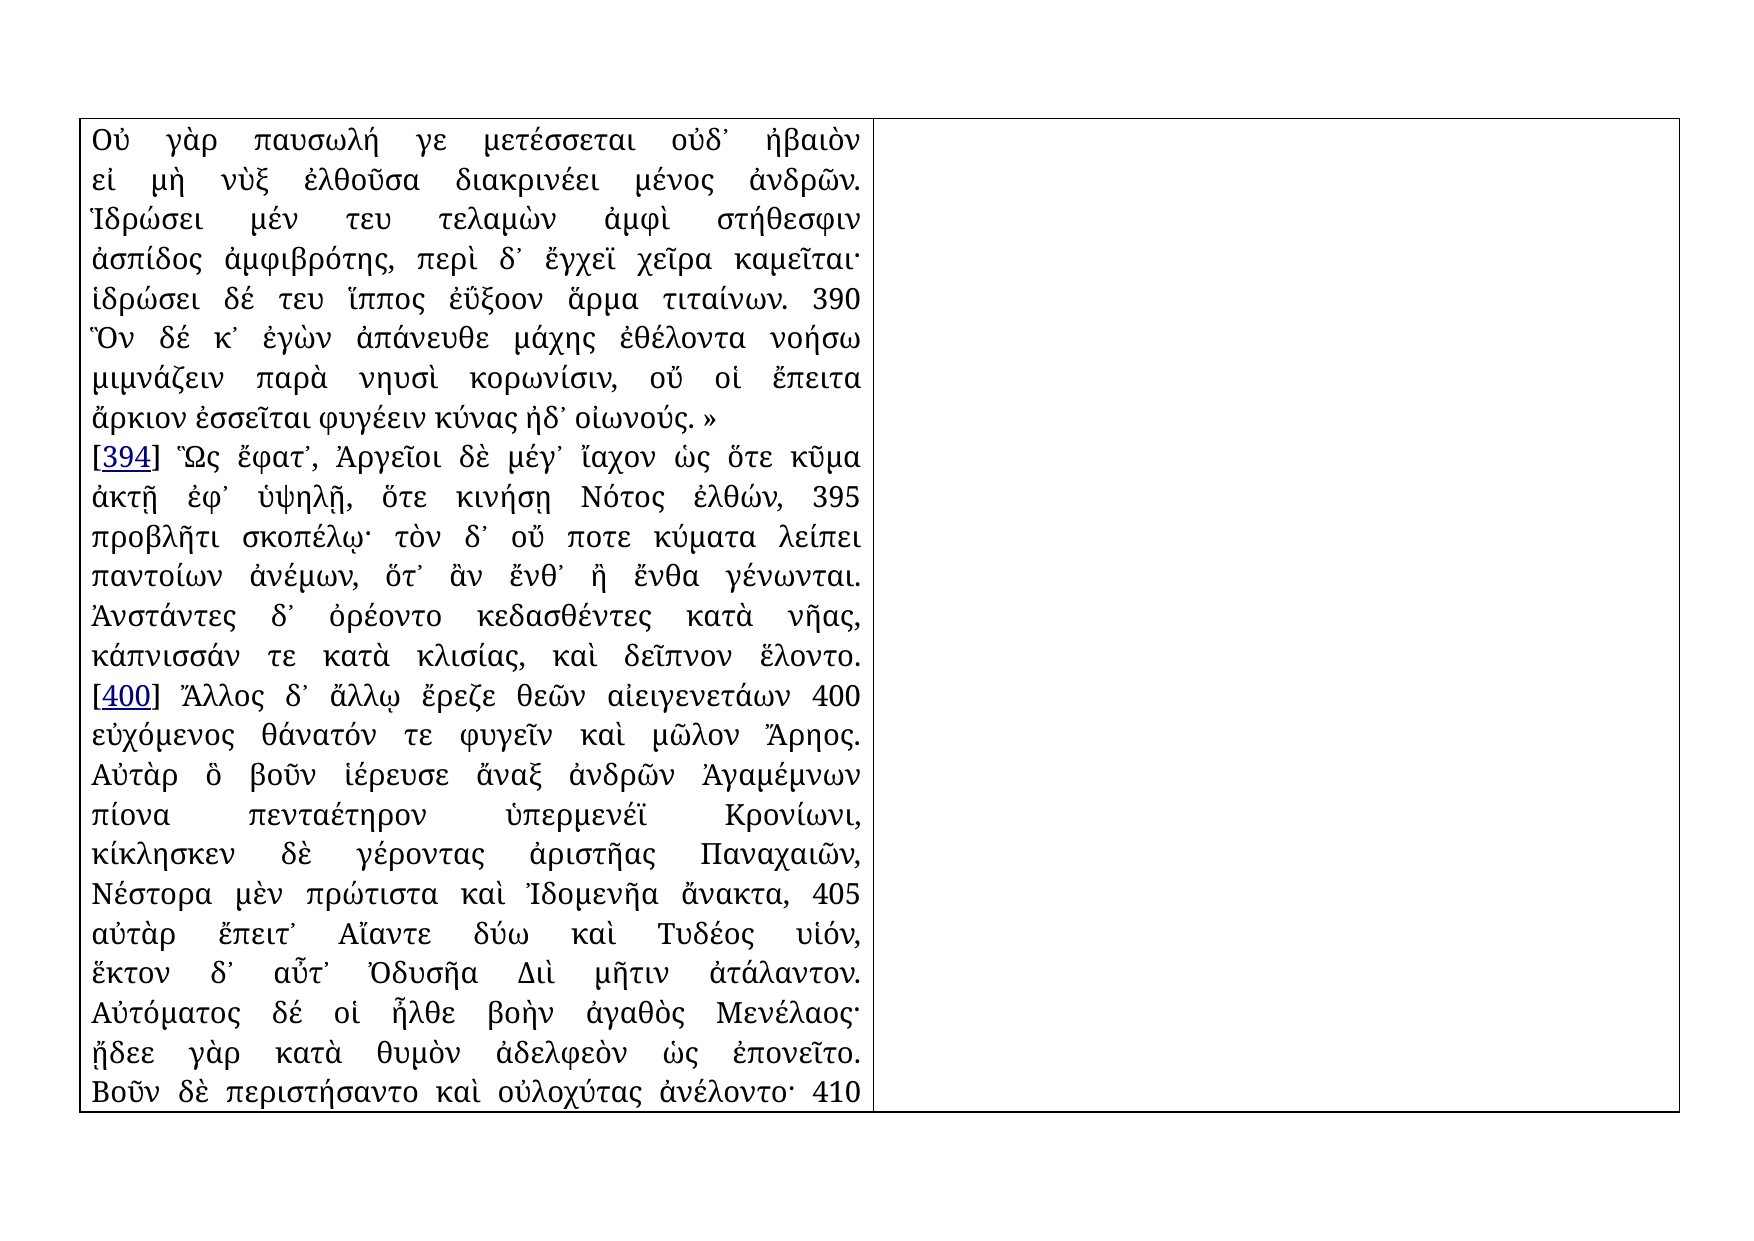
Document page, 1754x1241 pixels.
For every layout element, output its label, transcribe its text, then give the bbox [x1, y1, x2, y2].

table_header Οὐ γὰρ παυσωλή γε μετέσσεται οὐδ᾽ ἠβαιὸν εἰ μὴ νὺξ ἐλθοῦσα διακρινέει μένος ἀνδρῶν. Ἱδρώσει μέν τευ τελαμὼν ἀμφὶ στήθεσφιν ἀσπίδος ἀμφιβρότης, περὶ δ᾽ ἔγχεϊ χεῖρα καμεῖται· ἱδρώσει δέ τευ ἵππος ἐΰξοον ἅρμα τιταίνων. 390 Ὃν δέ κ᾽ ἐγὼν ἀπάνευθε μάχης ἐθέλοντα νοήσω μιμνάζειν παρὰ νηυσὶ κορωνίσιν, οὔ οἱ ἔπειτα ἄρκιον ἐσσεῖται φυγέειν κύνας ἠδ᾽ οἰωνούς. » [394] Ὣς ἔφατ᾽, Ἀργεῖοι δὲ μέγ᾽ ἴαχον ὡς ὅτε κῦμα ἀκτῇ ἐφ᾽ ὑψηλῇ, ὅτε κινήσῃ Νότος ἐλθών, 395 προβλῆτι σκοπέλῳ· τὸν δ᾽ οὔ ποτε κύματα λείπει παντοίων ἀνέμων, ὅτ᾽ ἂν ἔνθ᾽ ἢ ἔνθα γένωνται. Ἀνστάντες δ᾽ ὀρέοντο κεδασθέντες κατὰ νῆας, κάπνισσάν τε κατὰ κλισίας, καὶ δεῖπνον ἕλοντο. [400] Ἄλλος δ᾽ ἄλλῳ ἔρεζε θεῶν αἰειγενετάων 400 εὐχόμενος θάνατόν τε φυγεῖν καὶ μῶλον Ἄρηος. Αὐτὰρ ὃ βοῦν ἱέρευσε ἄναξ ἀνδρῶν Ἀγαμέμνων πίονα πενταέτηρον ὑπερμενέϊ Κρονίωνι, κίκλησκεν δὲ γέροντας ἀριστῆας Παναχαιῶν, Νέστορα μὲν πρώτιστα καὶ Ἰδομενῆα ἄνακτα, 405 αὐτὰρ ἔπειτ᾽ Αἴαντε δύω καὶ Τυδέος υἱόν, ἕκτον δ᾽ αὖτ᾽ Ὀδυσῆα Διὶ μῆτιν ἀτάλαντον. Αὐτόματος δέ οἱ ἦλθε βοὴν ἀγαθὸς Μενέλαος· ᾔδεε γὰρ κατὰ θυμὸν ἀδελφεὸν ὡς ἐπονεῖτο. Βοῦν δὲ περιστήσαντο καὶ οὐλοχύτας ἀνέλοντο· 410 [81, 119, 873, 1111]
table_header [874, 119, 1679, 1111]
